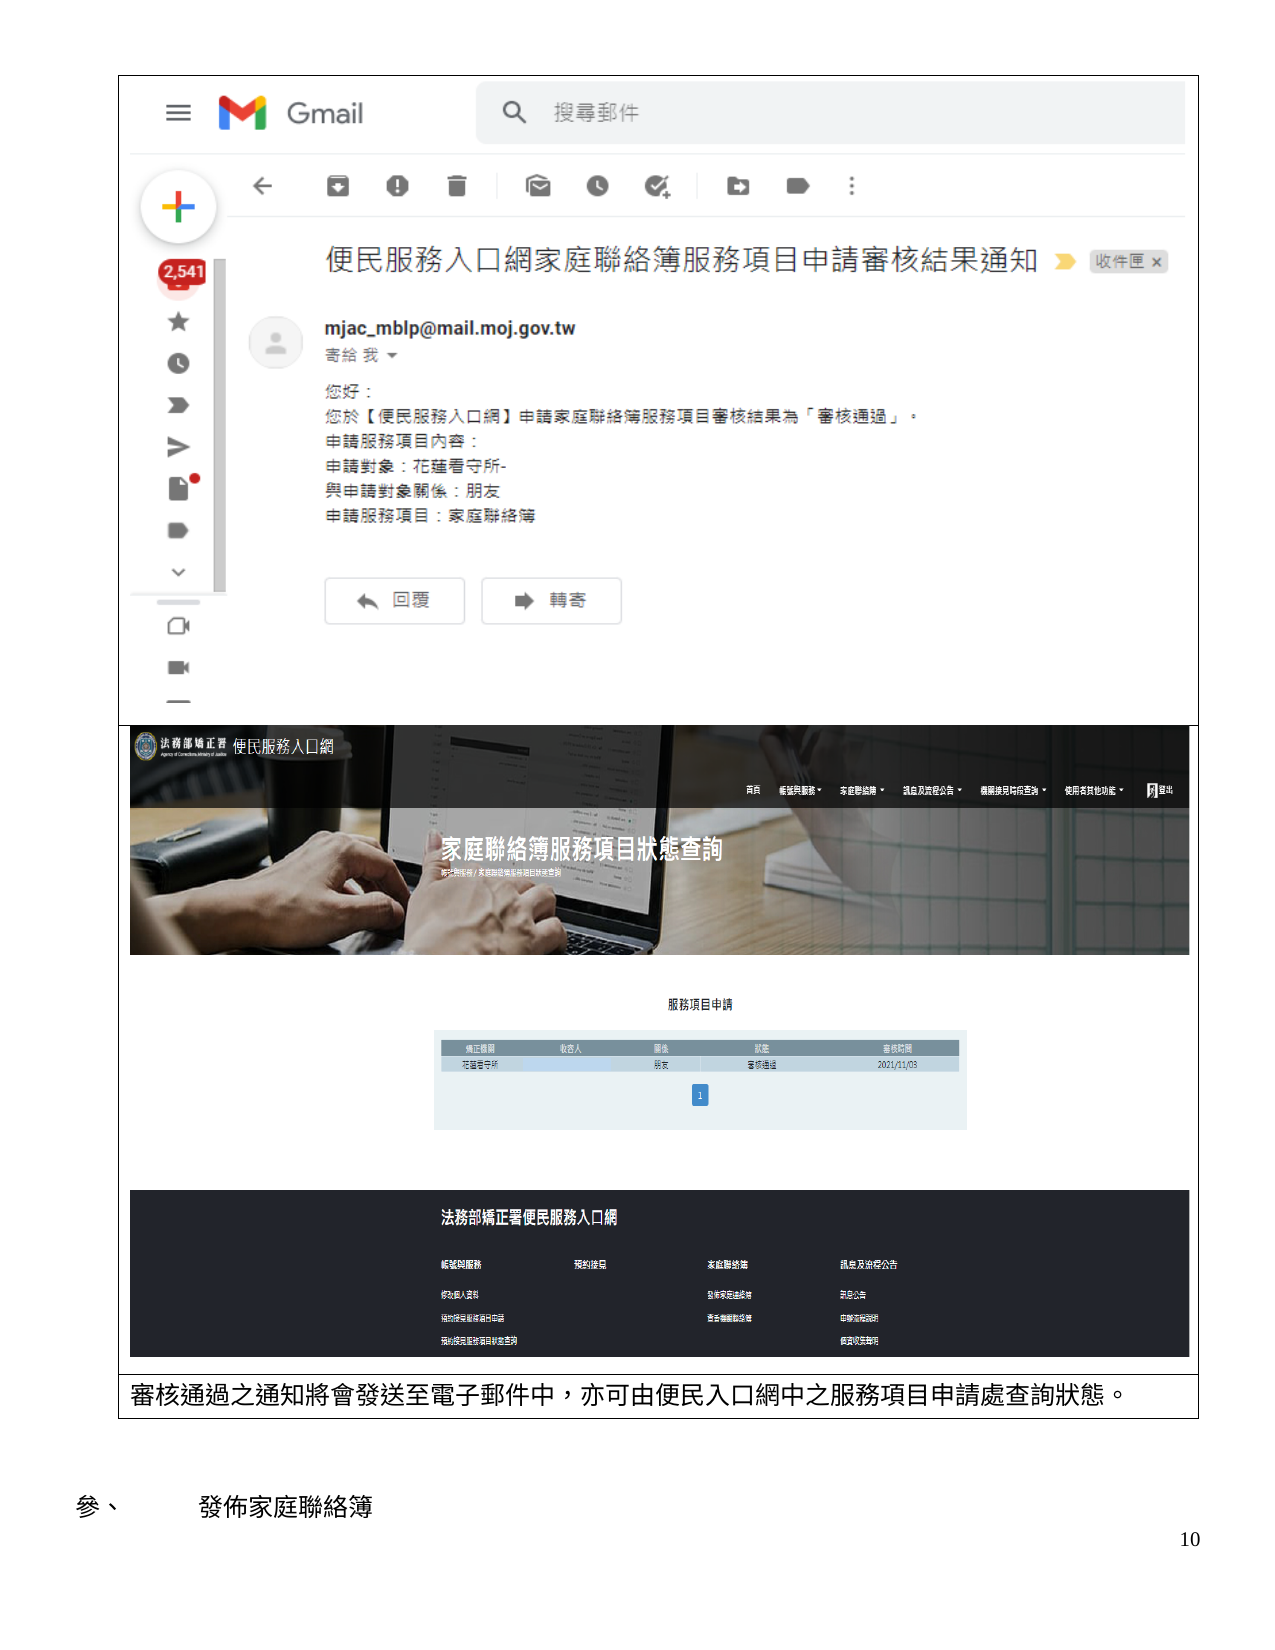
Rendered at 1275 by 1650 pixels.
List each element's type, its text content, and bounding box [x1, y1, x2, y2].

table_cell 審核通過之通知將會發送至電子郵件中，亦可由便民入口網中之服務項目申請處查詢狀態。 [119, 1375, 1198, 1418]
table_header [119, 76, 1198, 724]
list 發佈家庭聯絡簿 [75, 1487, 1200, 1523]
table_cell [119, 726, 1198, 1374]
